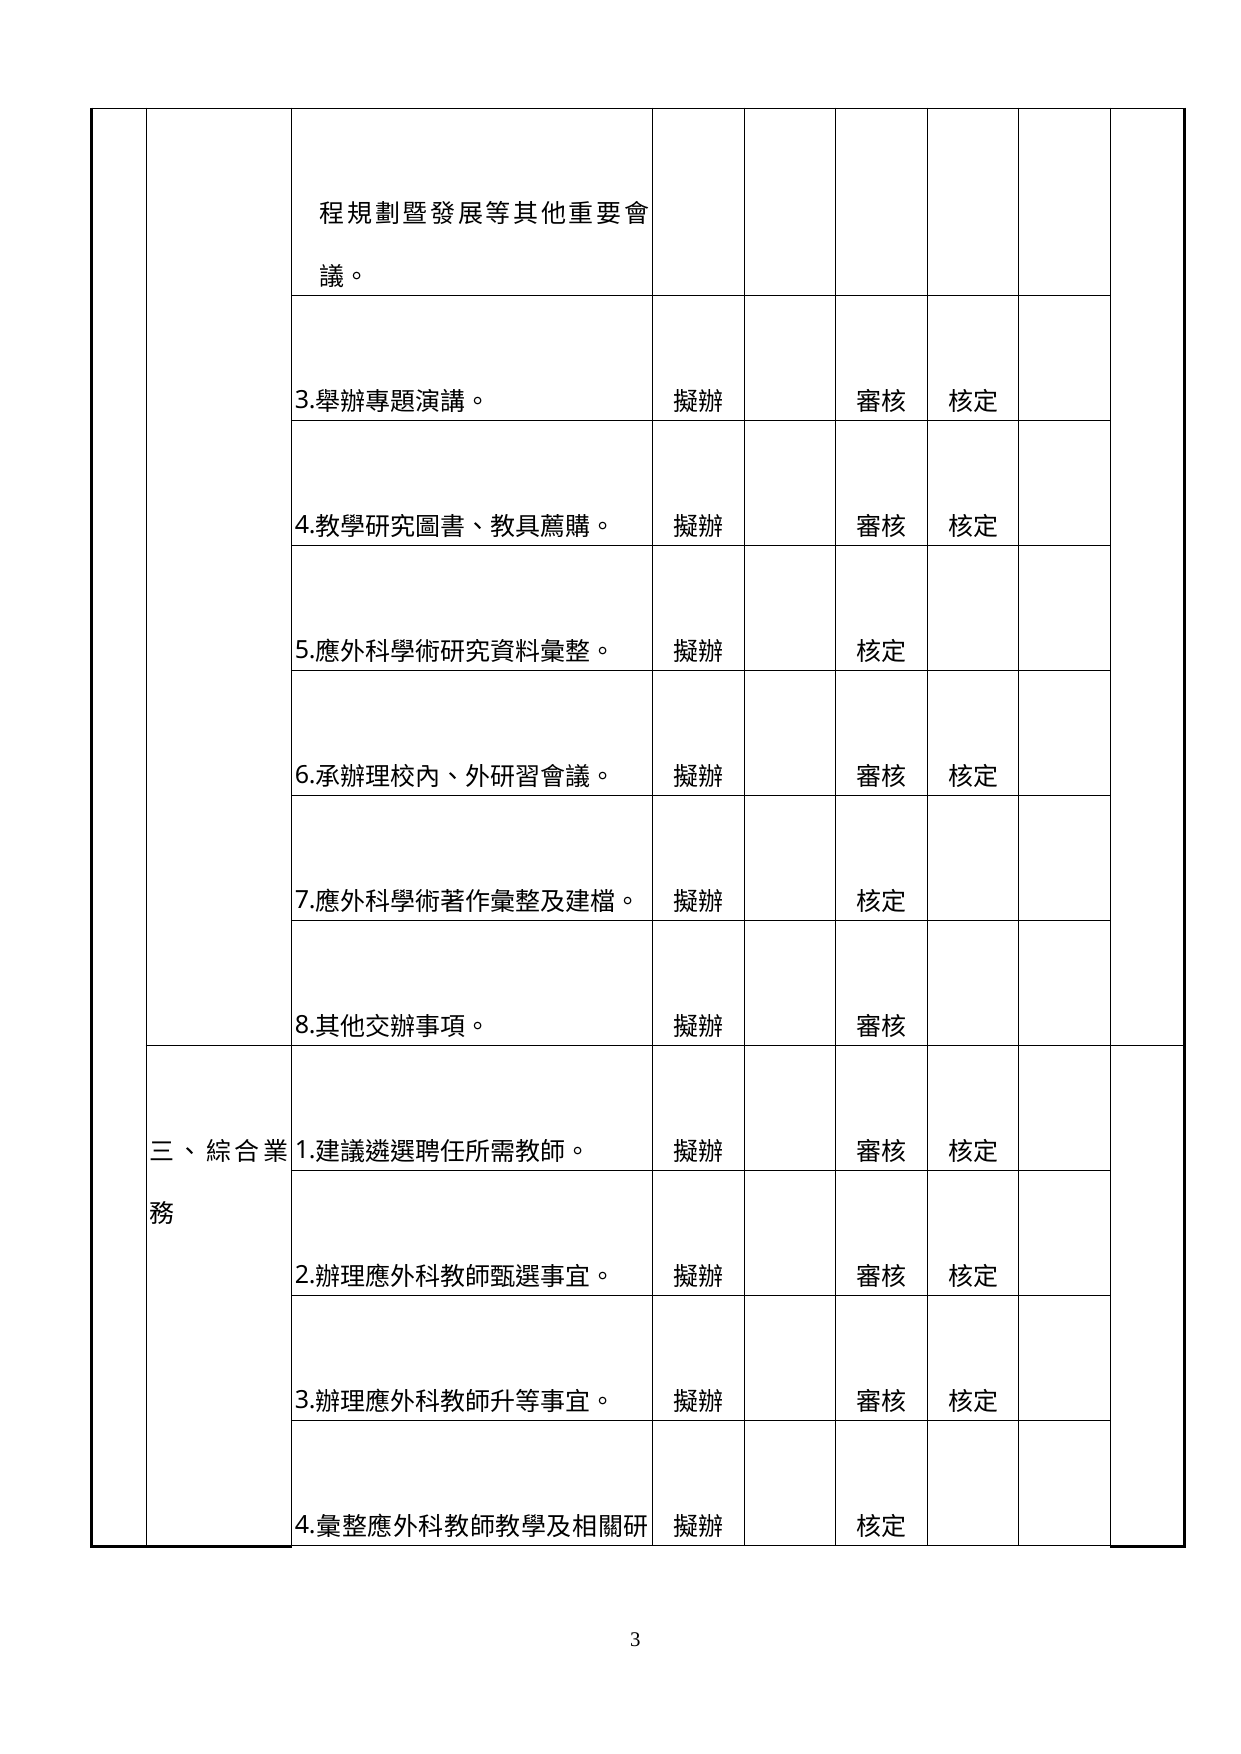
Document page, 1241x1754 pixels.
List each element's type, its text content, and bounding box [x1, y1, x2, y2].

table_cell [147, 109, 291, 1045]
table_cell [745, 1296, 835, 1420]
table_cell 6.承辦理校內、外研習會議。 [292, 671, 652, 795]
table_cell 審核 [836, 421, 927, 545]
table_cell [93, 109, 146, 1545]
table_cell [1019, 1421, 1110, 1545]
table_cell 程規劃暨發展等其他重要會議。 [292, 109, 652, 295]
table_cell 審核 [836, 296, 927, 420]
table_cell [745, 921, 835, 1045]
table_cell [928, 1421, 1018, 1545]
table_cell [745, 296, 835, 420]
table_cell [1019, 109, 1110, 295]
table_cell [1019, 296, 1110, 420]
table_cell 審核 [836, 671, 927, 795]
table_cell [928, 109, 1018, 295]
table_cell 核定 [928, 421, 1018, 545]
table_cell [928, 546, 1018, 670]
table_cell 擬辦 [653, 796, 744, 920]
table_cell 擬辦 [653, 546, 744, 670]
table_cell [1019, 671, 1110, 795]
table_cell [745, 671, 835, 795]
table_cell 核定 [928, 296, 1018, 420]
table_cell [745, 1171, 835, 1295]
table_cell [745, 796, 835, 920]
table_cell 核定 [836, 1421, 927, 1545]
table_cell 擬辦 [653, 296, 744, 420]
table_cell 三、綜合業務 [147, 1046, 291, 1545]
table_cell 核定 [836, 546, 927, 670]
table_cell 擬辦 [653, 1046, 744, 1170]
table_cell 擬辦 [653, 421, 744, 545]
table_cell [928, 921, 1018, 1045]
table_cell 審核 [836, 1171, 927, 1295]
table_cell 審核 [836, 1296, 927, 1420]
table_cell [1019, 796, 1110, 920]
table_cell 核定 [928, 1046, 1018, 1170]
table_cell [1111, 109, 1183, 1045]
table_cell 4.教學研究圖書、教具薦購。 [292, 421, 652, 545]
table_cell 核定 [928, 1296, 1018, 1420]
table_cell 擬辦 [653, 671, 744, 795]
table_cell 擬辦 [653, 1171, 744, 1295]
table_cell [745, 421, 835, 545]
table_cell 3.舉辦專題演講。 [292, 296, 652, 420]
table_cell 擬辦 [653, 1296, 744, 1420]
table_cell 審核 [836, 1046, 927, 1170]
table_cell 5.應外科學術研究資料彙整。 [292, 546, 652, 670]
table_cell 核定 [928, 671, 1018, 795]
table_cell [745, 546, 835, 670]
table_cell [745, 109, 835, 295]
table_cell 審核 [836, 921, 927, 1045]
table_cell [653, 109, 744, 295]
table_cell [1019, 1296, 1110, 1420]
table_cell [745, 1046, 835, 1170]
table_cell 2.辦理應外科教師甄選事宜。 [292, 1171, 652, 1295]
table_cell 擬辦 [653, 1421, 744, 1545]
table_cell [1111, 1046, 1183, 1545]
table_cell 3.辦理應外科教師升等事宜。 [292, 1296, 652, 1420]
table_cell [1019, 921, 1110, 1045]
table_cell [1019, 1046, 1110, 1170]
table_cell 擬辦 [653, 921, 744, 1045]
table_cell [1019, 1171, 1110, 1295]
table_cell [745, 1421, 835, 1545]
table_cell 核定 [928, 1171, 1018, 1295]
table_cell 7.應外科學術著作彙整及建檔。 [292, 796, 652, 920]
table_cell [1019, 546, 1110, 670]
table_cell 4.彙整應外科教師教學及相關研 [292, 1421, 652, 1545]
table_cell 8.其他交辦事項。 [292, 921, 652, 1045]
table_cell 1.建議遴選聘任所需教師。 [292, 1046, 652, 1170]
table_cell 核定 [836, 796, 927, 920]
table_cell [836, 109, 927, 295]
table_cell [928, 796, 1018, 920]
table_cell [1019, 421, 1110, 545]
